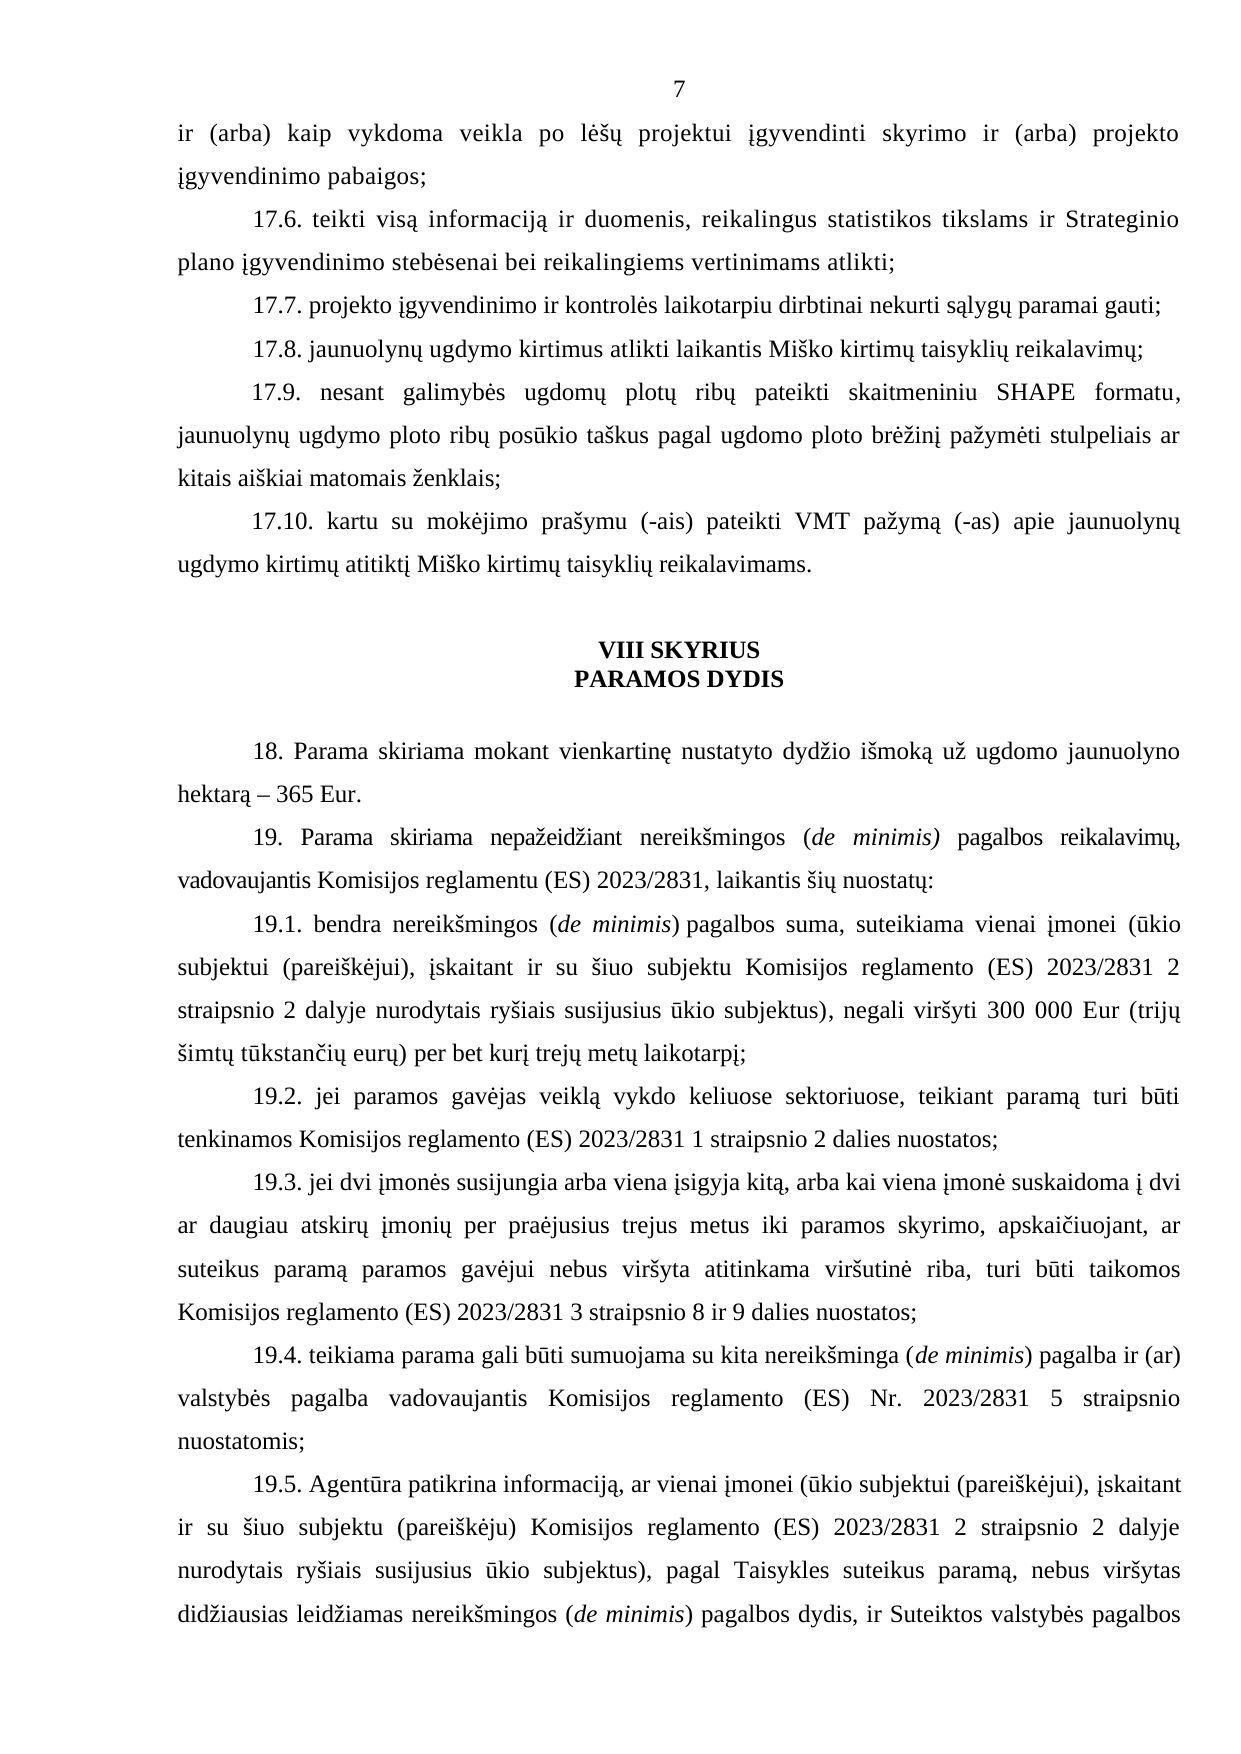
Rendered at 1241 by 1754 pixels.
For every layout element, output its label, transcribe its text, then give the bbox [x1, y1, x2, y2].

text 17.9. nesant galimybės ugdomų plotų ribų pateikti skaitmeniniu SHAPE formatu, jaunuolynų ugdymo ploto ribų posūkio taškus pagal ugdomo ploto brėžinį pažymėti stulpeliais ar kitais aiškiai matomais ženklais; [177, 377, 1181, 492]
text 17.7. projekto įgyvendinimo ir kontrolės laikotarpiu dirbtinai nekurti sąlygų paramai gauti; [177, 291, 1181, 319]
text VIII SKYRIUS [177, 636, 1181, 664]
text 17.8. jaunuolynų ugdymo kirtimus atlikti laikantis Miško kirtimų taisyklių reikalavimų; [177, 334, 1181, 362]
text 18. Parama skiriama mokant vienkartinę nustatyto dydžio išmoką už ugdomo jaunuolyno hektarą – 365 Eur. [177, 736, 1181, 808]
text 17.10. kartu su mokėjimo prašymu (-ais) pateikti VMT pažymą (-as) apie jaunuolynų ugdymo kirtimų atitiktį Miško kirtimų taisyklių reikalavimams. [177, 506, 1181, 578]
text 19.3. jei dvi įmonės susijungia arba viena įsigyja kitą, arba kai viena įmonė suskaidoma į dvi ar daugiau atskirų įmonių per praėjusius trejus metus iki paramos skyrimo, apskaičiuojant, ar suteikus paramą paramos gavėjui nebus viršyta atitinkama viršutinė riba, turi būti taikomos Komisijos reglamento (ES) 2023/2831 3 straipsnio 8 ir 9 dalies nuostatos; [177, 1167, 1181, 1326]
text 17.6. teikti visą informaciją ir duomenis, reikalingus statistikos tikslams ir Strateginio plano įgyvendinimo stebėsenai bei reikalingiems vertinimams atlikti; [177, 204, 1181, 276]
text 19.1. bendra nereikšmingos (de minimis) pagalbos suma, suteikiama vienai įmonei (ūkio subjektui (pareiškėjui), įskaitant ir su šiuo subjektu Komisijos reglamento (ES) 2023/2831 2 straipsnio 2 dalyje nurodytais ryšiais susijusius ūkio subjektus), negali viršyti 300 000 Eur (trijų šimtų tūkstančių eurų) per bet kurį trejų metų laikotarpį; [177, 909, 1181, 1067]
text PARAMOS DYDIS [177, 664, 1181, 693]
text 19.4. teikiama parama gali būti sumuojama su kita nereikšminga (de minimis) pagalba ir (ar) valstybės pagalba vadovaujantis Komisijos reglamento (ES) Nr. 2023/2831 5 straipsnio nuostatomis; [177, 1340, 1181, 1455]
text 19. Parama skiriama nepažeidžiant nereikšmingos (de minimis) pagalbos reikalavimų, vadovaujantis Komisijos reglamentu (ES) 2023/2831, laikantis šių nuostatų: [177, 822, 1181, 894]
text ir (arba) kaip vykdoma veikla po lėšų projektui įgyvendinti skyrimo ir (arba) projekto įgyvendinimo pabaigos; [177, 118, 1181, 190]
text 19.2. jei paramos gavėjas veiklą vykdo keliuose sektoriuose, teikiant paramą turi būti tenkinamos Komisijos reglamento (ES) 2023/2831 1 straipsnio 2 dalies nuostatos; [177, 1081, 1181, 1153]
text 19.5. Agentūra patikrina informaciją, ar vienai įmonei (ūkio subjektui (pareiškėjui), įskaitant ir su šiuo subjektu (pareiškėju) Komisijos reglamento (ES) 2023/2831 2 straipsnio 2 dalyje nurodytais ryšiais susijusius ūkio subjektus), pagal Taisykles suteikus paramą, nebus viršytas didžiausias leidžiamas nereikšmingos (de minimis) pagalbos dydis, ir Suteiktos valstybės pagalbos [177, 1469, 1181, 1627]
